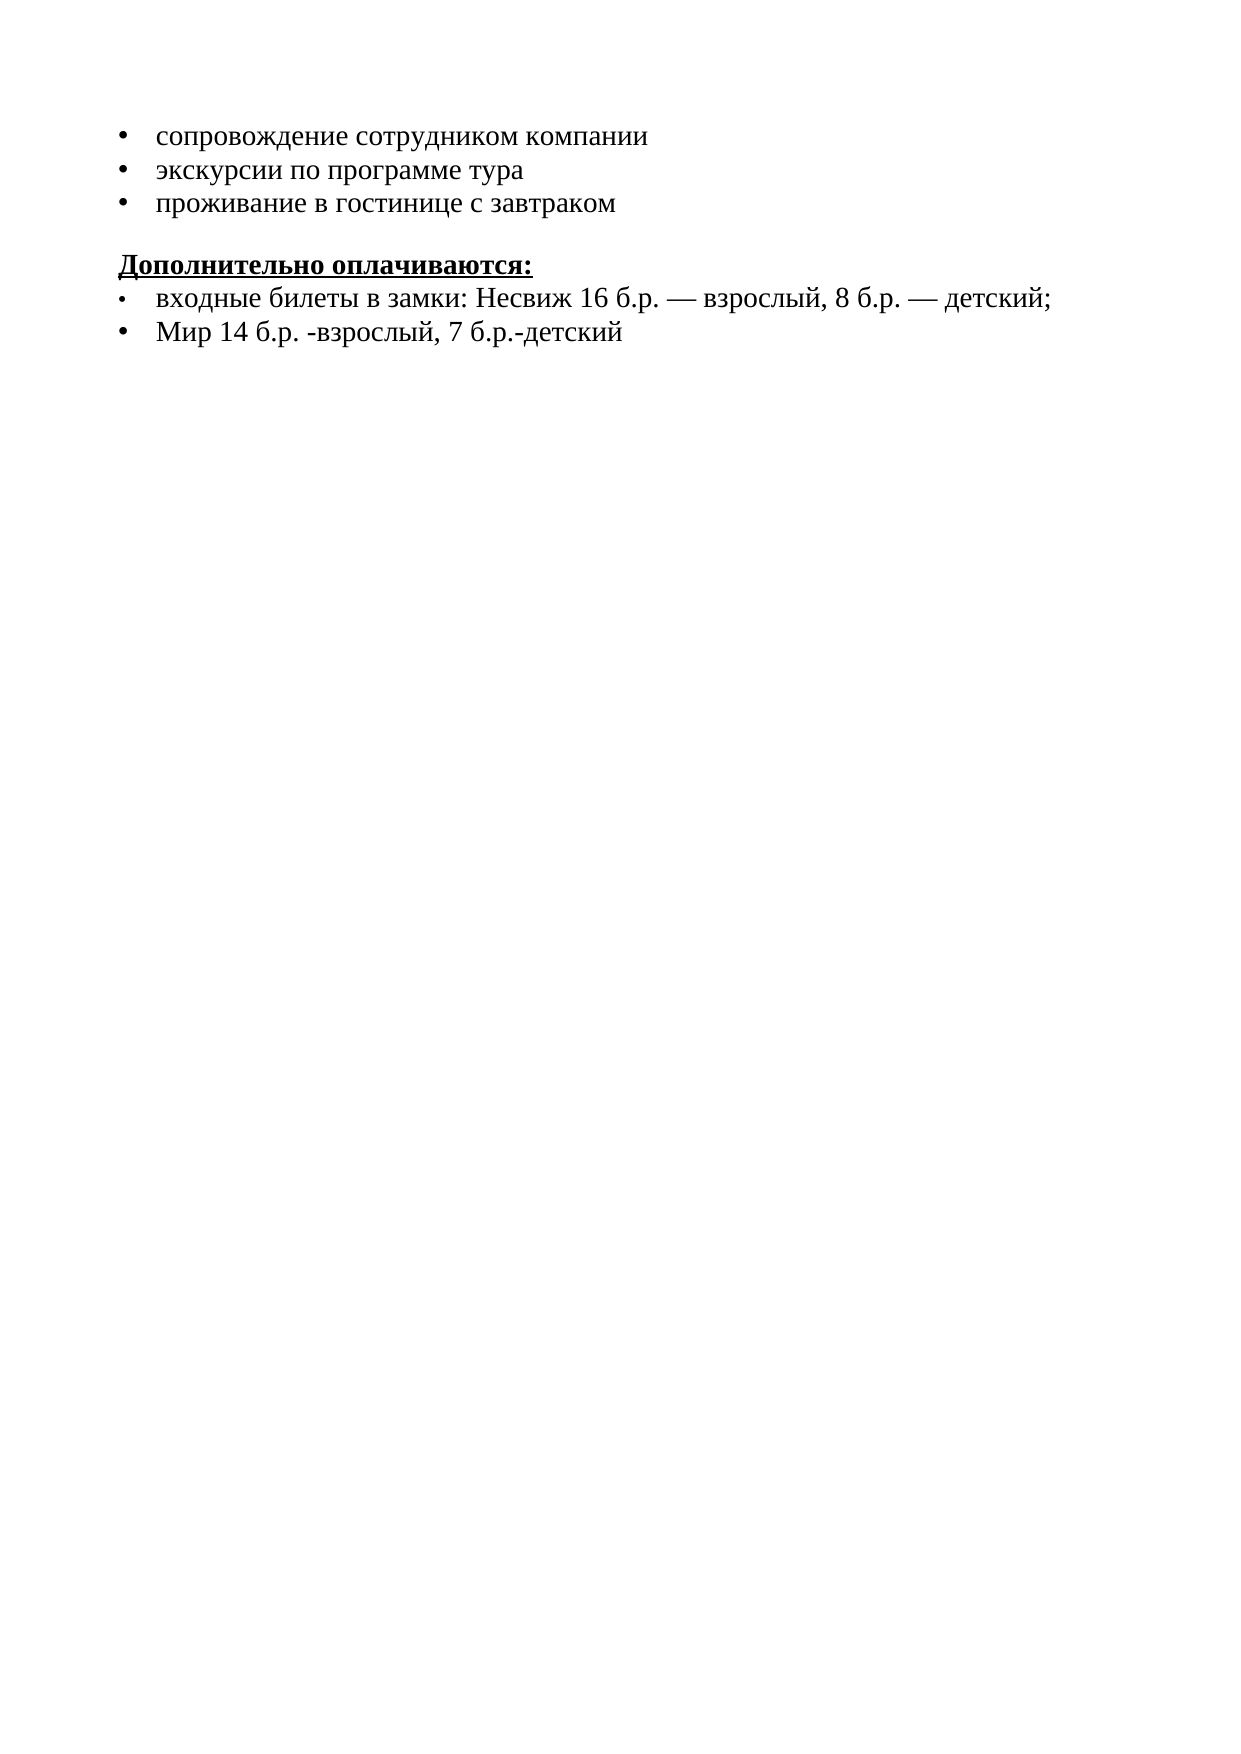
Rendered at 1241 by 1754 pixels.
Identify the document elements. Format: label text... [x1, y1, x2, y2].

text Дополнительно оплачиваются: [118, 247, 1122, 281]
list Мир 14 б.р. -взрослый, 7 б.р.-детский [118, 314, 1122, 348]
list экскурсии по программе тура [118, 152, 1122, 185]
list сопровождение сотрудником компании [118, 118, 1122, 152]
list входные билеты в замки: Несвиж 16 б.р. — взрослый, 8 б.р. — детский; [118, 281, 1122, 314]
list проживание в гостинице с завтраком [118, 185, 1122, 219]
